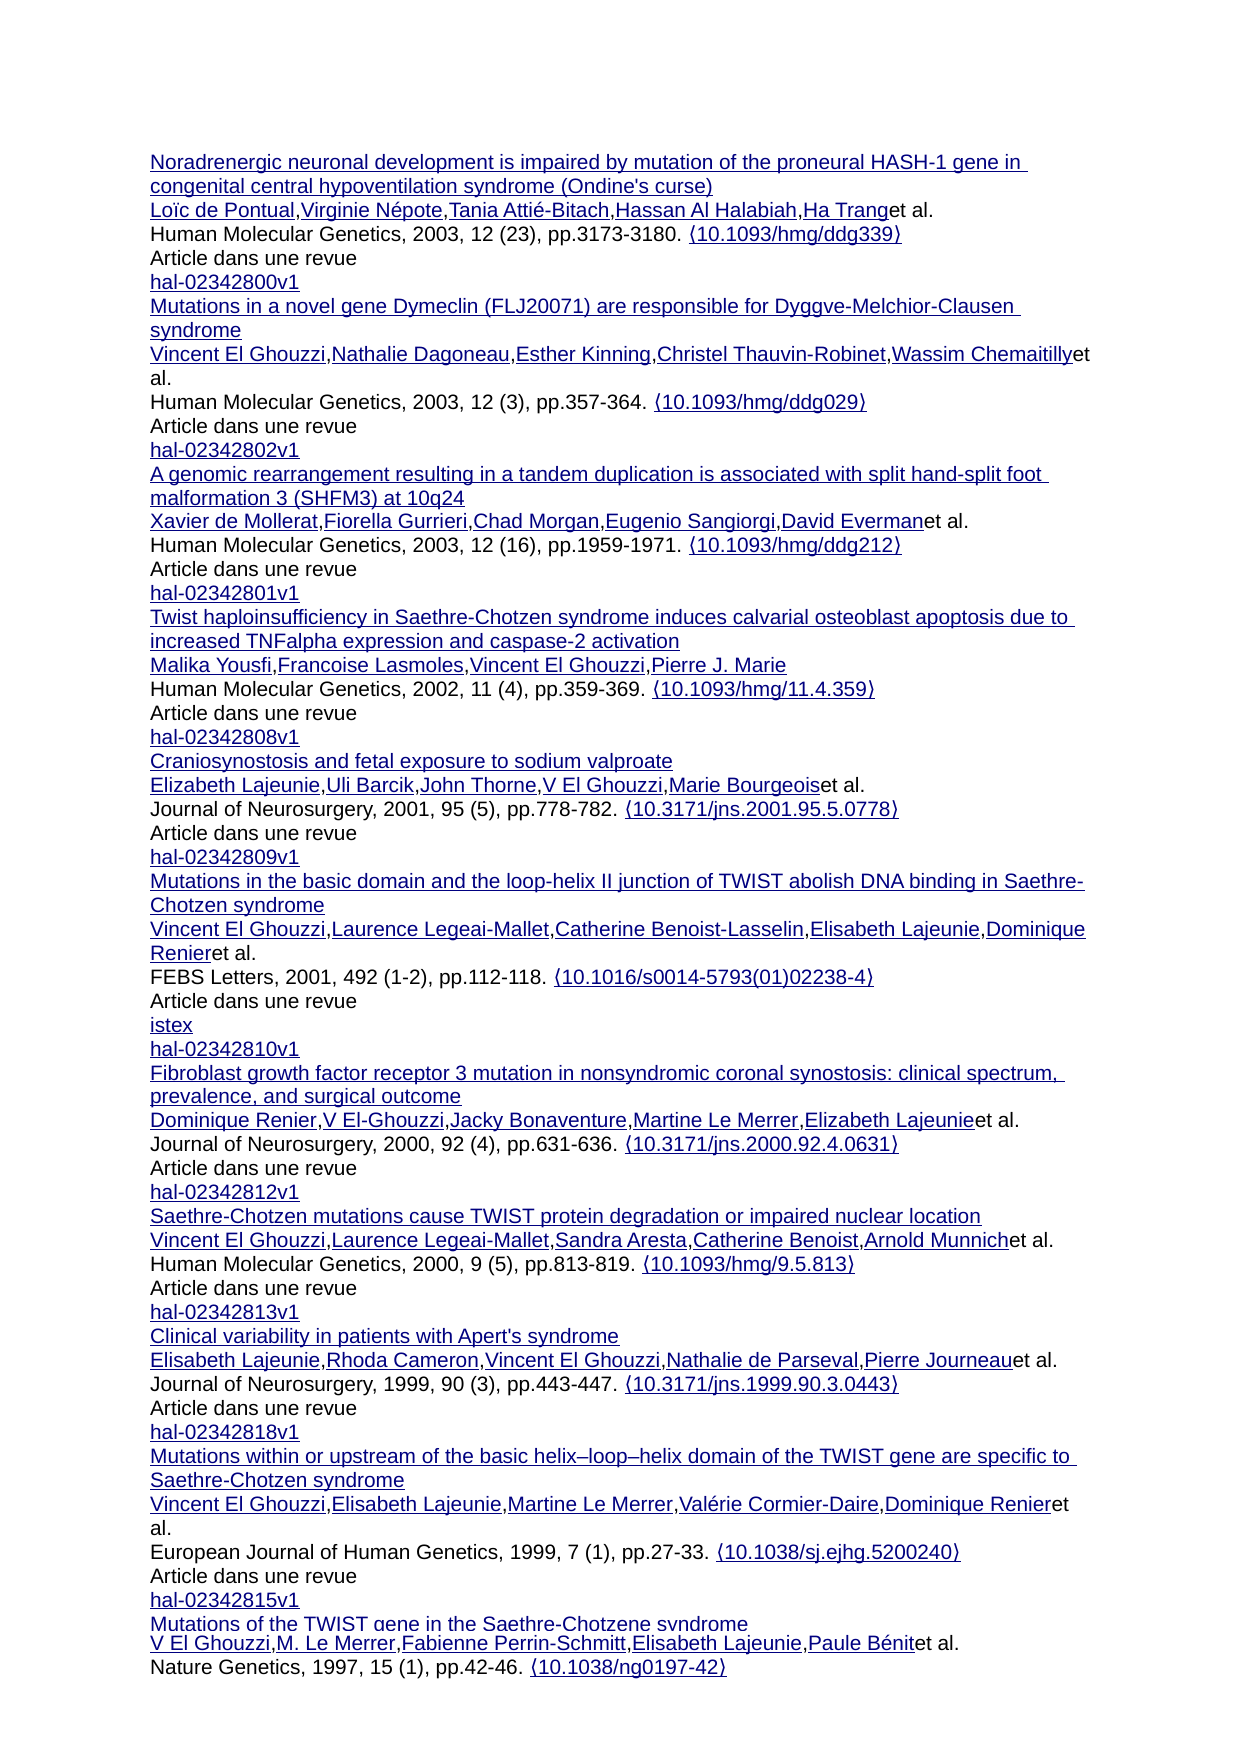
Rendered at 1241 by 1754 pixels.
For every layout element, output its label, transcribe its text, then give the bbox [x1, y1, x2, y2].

table_cell Mutations within or upstream of the basic helix–loop–helix domain of the TWIST gene are specific to Saethre-Chotzen syndrome Vincent El Ghouzzi,Elisabeth Lajeunie,Martine Le Merrer,Valérie Cormier-Daire,Dominique Renieret al. European Journal of Human Genetics, 1999, 7 (1), pp.27-33. ⟨10.1038/sj.ejhg.5200240⟩ Article dans une revue hal-02342815v1 [150, 1444, 1090, 1611]
table_cell Clinical variability in patients with Apert's syndrome Elisabeth Lajeunie,Rhoda Cameron,Vincent El Ghouzzi,Nathalie de Parseval,Pierre Journeauet al. Journal of Neurosurgery, 1999, 90 (3), pp.443-447. ⟨10.3171/jns.1999.90.3.0443⟩ Article dans une revue hal-02342818v1 [150, 1324, 1090, 1444]
table_cell Twist haploinsufficiency in Saethre-Chotzen syndrome induces calvarial osteoblast apoptosis due to increased TNFalpha expression and caspase-2 activation Malika Yousfi,Francoise Lasmoles,Vincent El Ghouzzi,Pierre J. Marie Human Molecular Genetics, 2002, 11 (4), pp.359-369. ⟨10.1093/hmg/11.4.359⟩ Article dans une revue hal-02342808v1 [150, 605, 1090, 749]
table_cell Mutations in a novel gene Dymeclin (FLJ20071) are responsible for Dyggve-Melchior-Clausen syndrome Vincent El Ghouzzi,Nathalie Dagoneau,Esther Kinning,Christel Thauvin-Robinet,Wassim Chemaitillyet al. Human Molecular Genetics, 2003, 12 (3), pp.357-364. ⟨10.1093/hmg/ddg029⟩ Article dans une revue hal-02342802v1 [150, 294, 1090, 461]
table_cell Saethre-Chotzen mutations cause TWIST protein degradation or impaired nuclear location Vincent El Ghouzzi,Laurence Legeai-Mallet,Sandra Aresta,Catherine Benoist,Arnold Munnichet al. Human Molecular Genetics, 2000, 9 (5), pp.813-819. ⟨10.1093/hmg/9.5.813⟩ Article dans une revue hal-02342813v1 [150, 1204, 1090, 1324]
table_cell Noradrenergic neuronal development is impaired by mutation of the proneural HASH-1 gene in congenital central hypoventilation syndrome (Ondine's curse) Loïc de Pontual,Virginie Népote,Tania Attié-Bitach,Hassan Al Halabiah,Ha Tranget al. Human Molecular Genetics, 2003, 12 (23), pp.3173-3180. ⟨10.1093/hmg/ddg339⟩ Article dans une revue hal-02342800v1 [150, 150, 1090, 294]
table_cell Mutations in the basic domain and the loop-helix II junction of TWIST abolish DNA binding in Saethre-Chotzen syndrome Vincent El Ghouzzi,Laurence Legeai-Mallet,Catherine Benoist-Lasselin,Elisabeth Lajeunie,Dominique Renieret al. FEBS Letters, 2001, 492 (1-2), pp.112-118. ⟨10.1016/s0014-5793(01)02238-4⟩ Article dans une revue istex hal-02342810v1 [150, 869, 1090, 1060]
table_cell Craniosynostosis and fetal exposure to sodium valproate Elizabeth Lajeunie,Uli Barcik,John Thorne,V El Ghouzzi,Marie Bourgeoiset al. Journal of Neurosurgery, 2001, 95 (5), pp.778-782. ⟨10.3171/jns.2001.95.5.0778⟩ Article dans une revue hal-02342809v1 [150, 749, 1090, 869]
table_cell Fibroblast growth factor receptor 3 mutation in nonsyndromic coronal synostosis: clinical spectrum, prevalence, and surgical outcome Dominique Renier,V El-Ghouzzi,Jacky Bonaventure,Martine Le Merrer,Elizabeth Lajeunieet al. Journal of Neurosurgery, 2000, 92 (4), pp.631-636. ⟨10.3171/jns.2000.92.4.0631⟩ Article dans une revue hal-02342812v1 [150, 1060, 1090, 1204]
table_cell Mutations of the TWIST gene in the Saethre-Chotzene syndrome V El Ghouzzi,M. Le Merrer,Fabienne Perrin-Schmitt,Elisabeth Lajeunie,Paule Bénitet al. Nature Genetics, 1997, 15 (1), pp.42-46. ⟨10.1038/ng0197-42⟩ [150, 1611, 1090, 1679]
table_cell A genomic rearrangement resulting in a tandem duplication is associated with split hand-split foot malformation 3 (SHFM3) at 10q24 Xavier de Mollerat,Fiorella Gurrieri,Chad Morgan,Eugenio Sangiorgi,David Evermanet al. Human Molecular Genetics, 2003, 12 (16), pp.1959-1971. ⟨10.1093/hmg/ddg212⟩ Article dans une revue hal-02342801v1 [150, 461, 1090, 605]
